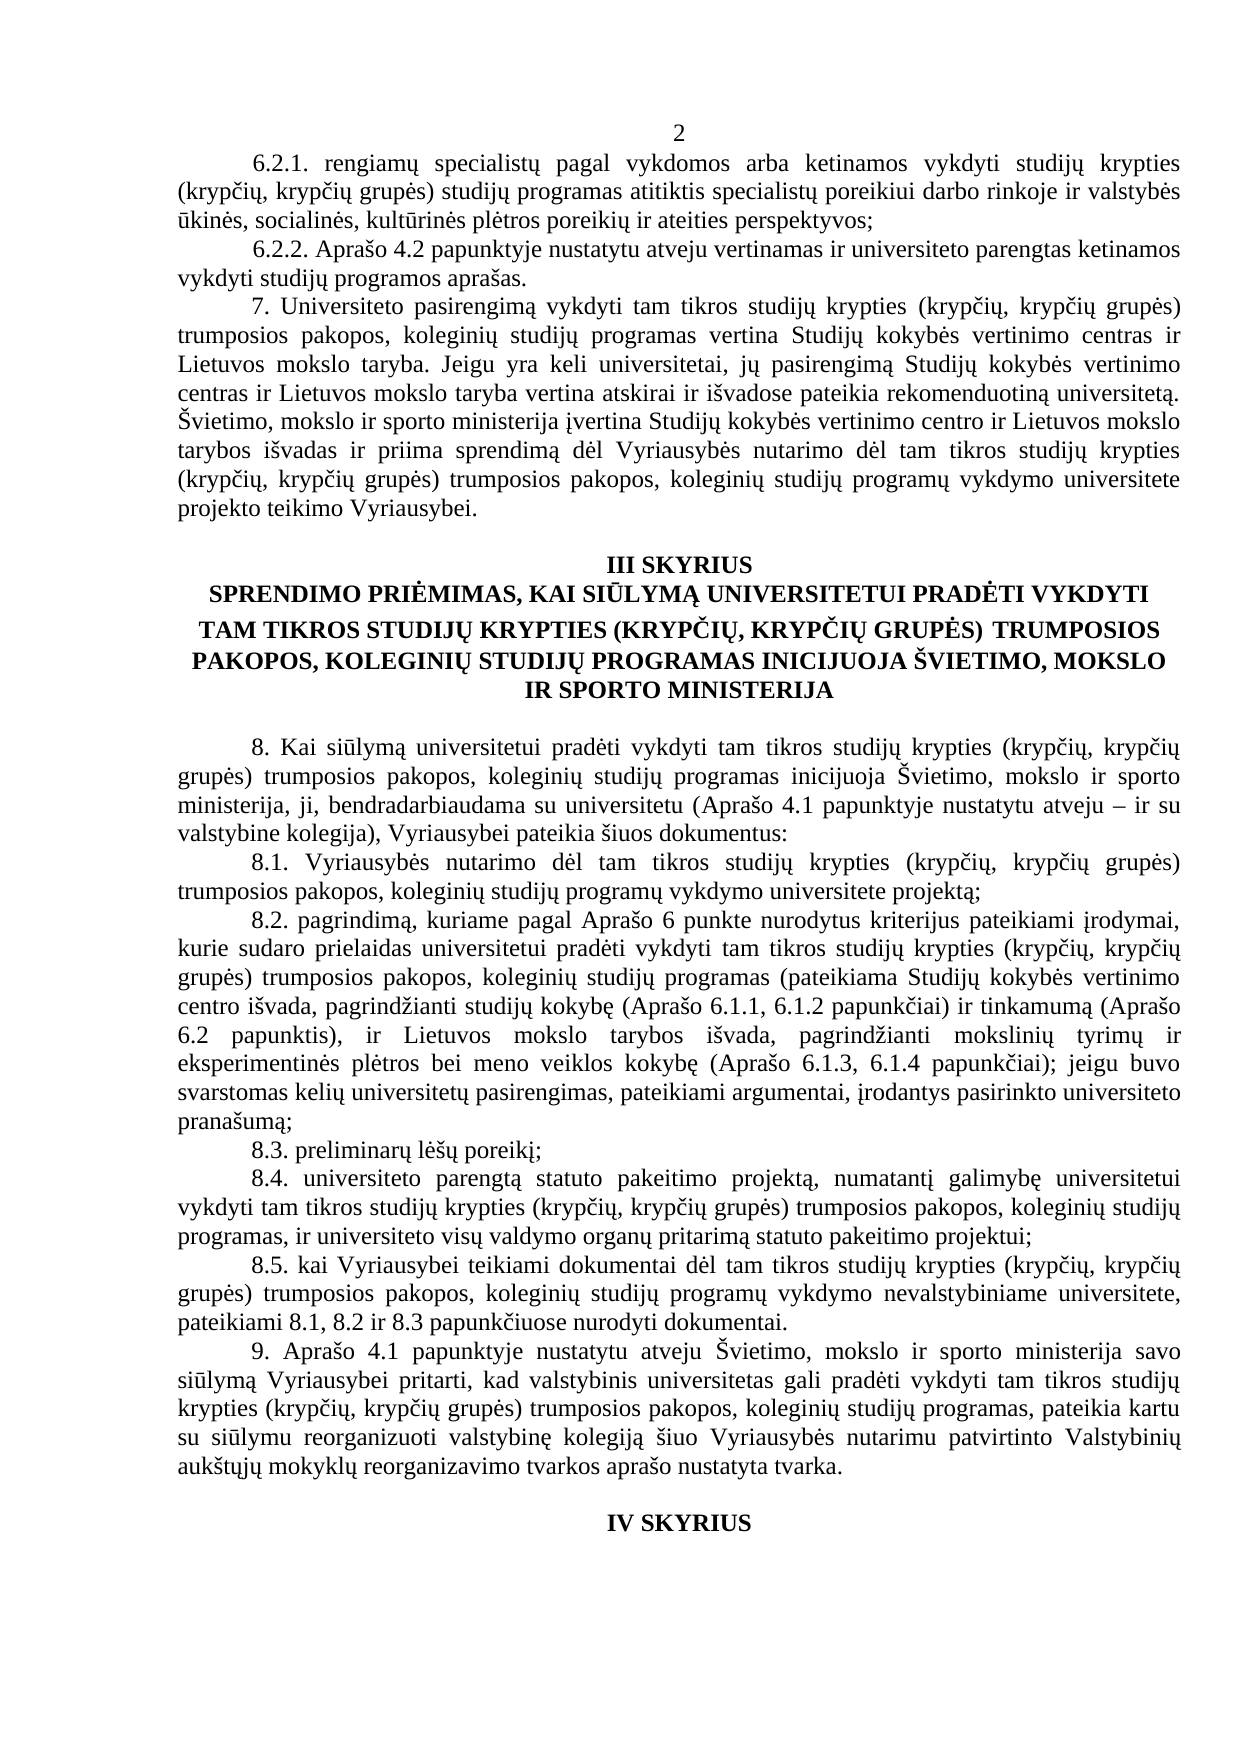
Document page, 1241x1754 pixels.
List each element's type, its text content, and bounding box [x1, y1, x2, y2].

text III SKYRIUS [177, 550, 1181, 579]
text 8. Kai siūlymą universitetui pradėti vykdyti tam tikros studijų krypties (krypčių, krypčių grupės) trumposios pakopos, koleginių studijų programas inicijuoja Švietimo, mokslo ir sporto ministerija, ji, bendradarbiaudama su universitetu (Aprašo 4.1 papunktyje nustatytu atveju – ir su valstybine kolegija), Vyriausybei pateikia šiuos dokumentus: [177, 732, 1181, 847]
text 8.2. pagrindimą, kuriame pagal Aprašo 6 punkte nurodytus kriterijus pateikiami įrodymai, kurie sudaro prielaidas universitetui pradėti vykdyti tam tikros studijų krypties (krypčių, krypčių grupės) trumposios pakopos, koleginių studijų programas (pateikiama Studijų kokybės vertinimo centro išvada, pagrindžianti studijų kokybę (Aprašo 6.1.1, 6.1.2 papunkčiai) ir tinkamumą (Aprašo 6.2 papunktis), ir Lietuvos mokslo tarybos išvada, pagrindžianti mokslinių tyrimų ir eksperimentinės plėtros bei meno veiklos kokybę (Aprašo 6.1.3, 6.1.4 papunkčiai); jeigu buvo svarstomas kelių universitetų pasirengimas, pateikiami argumentai, įrodantys pasirinkto universiteto pranašumą; [177, 905, 1181, 1135]
text 6.2.2. Aprašo 4.2 papunktyje nustatytu atveju vertinamas ir universiteto parengtas ketinamos vykdyti studijų programos aprašas. [177, 234, 1181, 291]
text 6.2.1. rengiamų specialistų pagal vykdomos arba ketinamos vykdyti studijų krypties (krypčių, krypčių grupės) studijų programas atitiktis specialistų poreikiui darbo rinkoje ir valstybės ūkinės, socialinės, kultūrinės plėtros poreikių ir ateities perspektyvos; [177, 148, 1181, 234]
text 7. Universiteto pasirengimą vykdyti tam tikros studijų krypties (krypčių, krypčių grupės) trumposios pakopos, koleginių studijų programas vertina Studijų kokybės vertinimo centras ir Lietuvos mokslo taryba. Jeigu yra keli universitetai, jų pasirengimą Studijų kokybės vertinimo centras ir Lietuvos mokslo taryba vertina atskirai ir išvadose pateikia rekomenduotiną universitetą. Švietimo, mokslo ir sporto ministerija įvertina Studijų kokybės vertinimo centro ir Lietuvos mokslo tarybos išvadas ir priima sprendimą dėl Vyriausybės nutarimo dėl tam tikros studijų krypties (krypčių, krypčių grupės) trumposios pakopos, koleginių studijų programų vykdymo universitete projekto teikimo Vyriausybei. [177, 291, 1181, 521]
text 8.5. kai Vyriausybei teikiami dokumentai dėl tam tikros studijų krypties (krypčių, krypčių grupės) trumposios pakopos, koleginių studijų programų vykdymo nevalstybiniame universitete, pateikiami 8.1, 8.2 ir 8.3 papunkčiuose nurodyti dokumentai. [177, 1250, 1181, 1336]
text IV SKYRIUS [177, 1508, 1181, 1537]
text 8.3. preliminarų lėšų poreikį; [177, 1135, 1181, 1163]
text 8.1. Vyriausybės nutarimo dėl tam tikros studijų krypties (krypčių, krypčių grupės) trumposios pakopos, koleginių studijų programų vykdymo universitete projektą; [177, 847, 1181, 905]
text SPRENDIMO PRIĖMIMAS, KAI SIŪLYMĄ UNIVERSITETUI PRADĖTI VYKDYTI TAM TIKROS STUDIJŲ KRYPTIES (KRYPČIŲ, KRYPČIŲ GRUPĖS) TRUMPOSIOS PAKOPOS, KOLEGINIŲ STUDIJŲ PROGRAMAS INICIJUOJA ŠVIETIMO, MOKSLO IR SPORTO MINISTERIJA [177, 579, 1181, 703]
text 9. Aprašo 4.1 papunktyje nustatytu atveju Švietimo, mokslo ir sporto ministerija savo siūlymą Vyriausybei pritarti, kad valstybinis universitetas gali pradėti vykdyti tam tikros studijų krypties (krypčių, krypčių grupės) trumposios pakopos, koleginių studijų programas, pateikia kartu su siūlymu reorganizuoti valstybinę kolegiją šiuo Vyriausybės nutarimu patvirtinto Valstybinių aukštųjų mokyklų reorganizavimo tvarkos aprašo nustatyta tvarka. [177, 1336, 1181, 1480]
text 8.4. universiteto parengtą statuto pakeitimo projektą, numatantį galimybę universitetui vykdyti tam tikros studijų krypties (krypčių, krypčių grupės) trumposios pakopos, koleginių studijų programas, ir universiteto visų valdymo organų pritarimą statuto pakeitimo projektui; [177, 1163, 1181, 1250]
